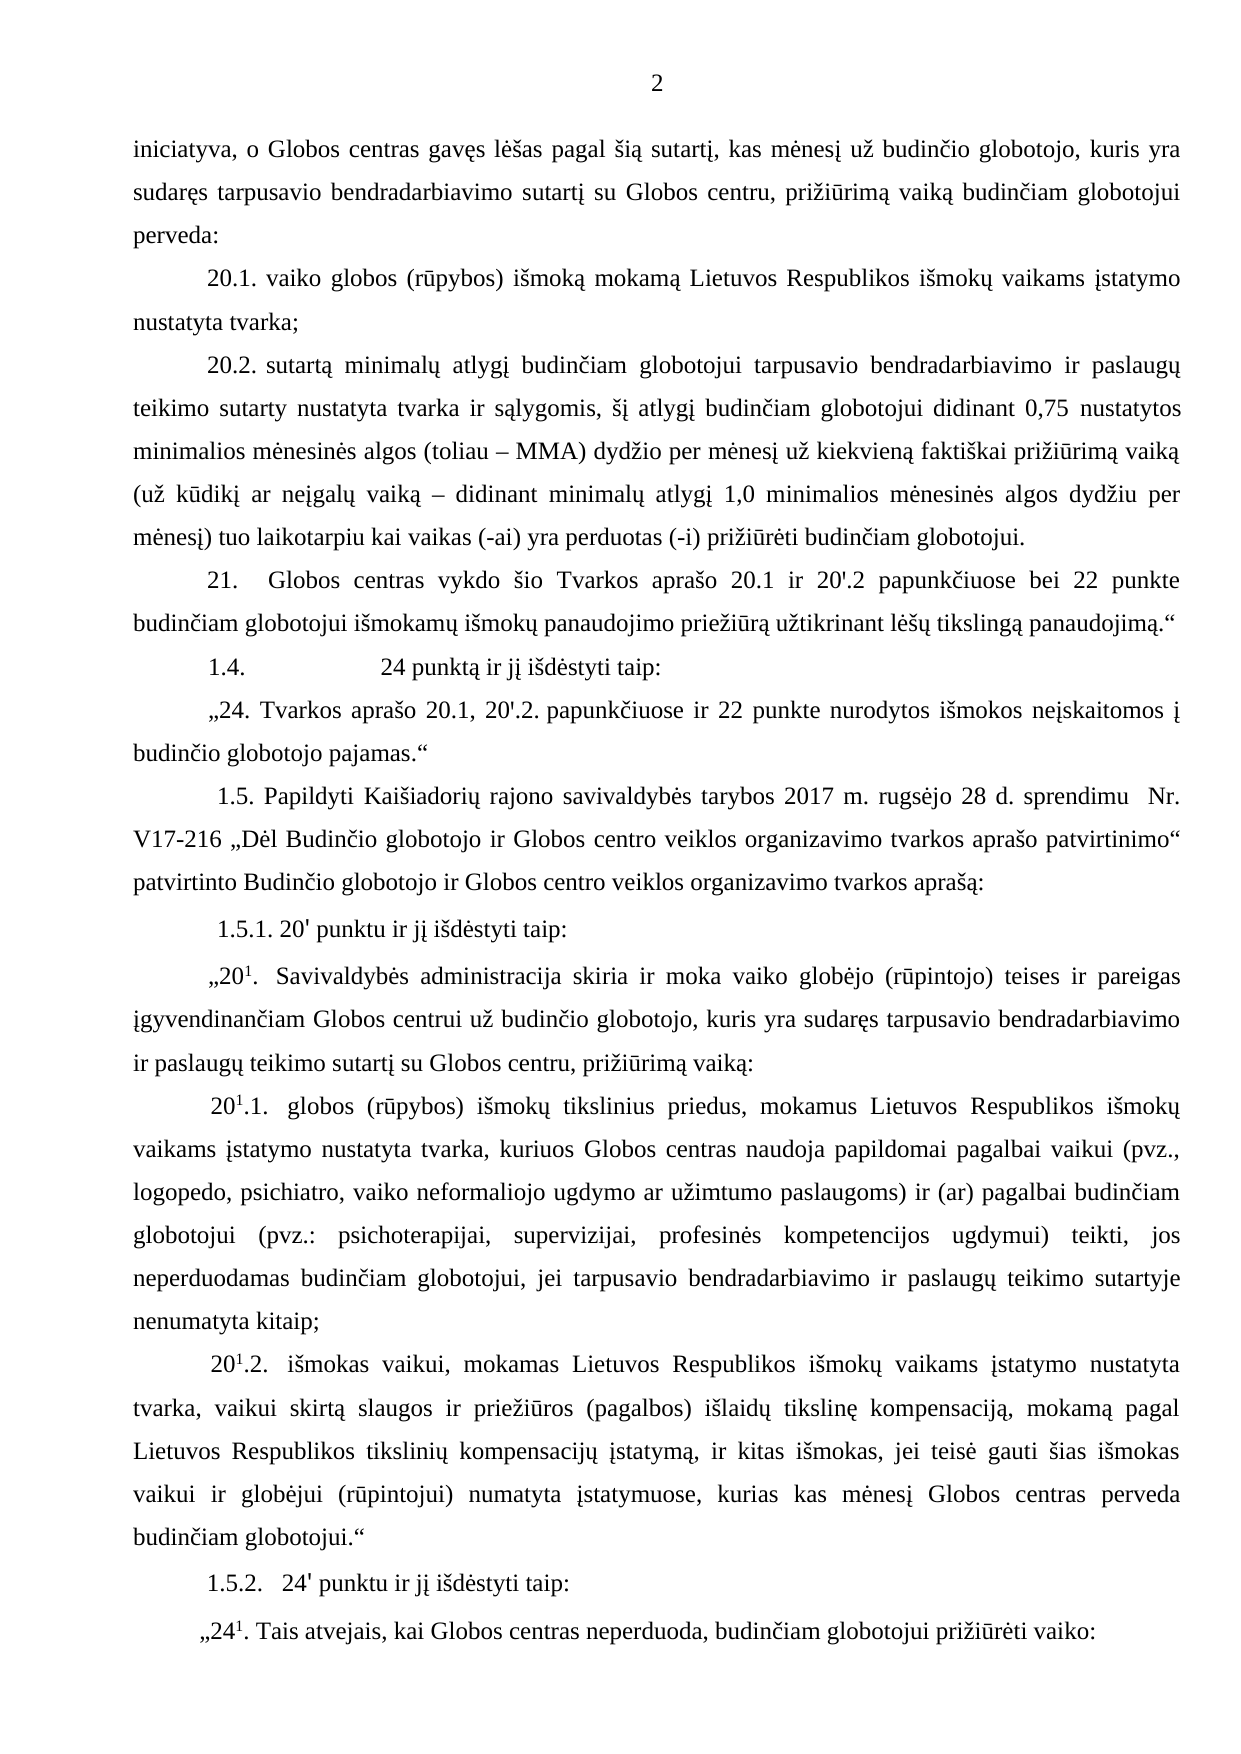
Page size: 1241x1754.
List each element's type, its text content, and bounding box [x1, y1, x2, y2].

text 201.2. išmokas vaikui, mokamas Lietuvos Respublikos išmokų vaikams įstatymo nustatyta tvarka, vaikui skirtą slaugos ir priežiūros (pagalbos) išlaidų tikslinę kompensaciją, mokamą pagal Lietuvos Respublikos tikslinių kompensacijų įstatymą, ir kitas išmokas, jei teisė gauti šias išmokas vaikui ir globėjui (rūpintojui) numatyta įstatymuose, kurias kas mėnesį Globos centras perveda budinčiam globotojui.“ [133, 1349, 1181, 1551]
text „24. Tvarkos aprašo 20.1, 20ꞌ.2. papunkčiuose ir 22 punkte nurodytos išmokos neįskaitomos į budinčio globotojo pajamas.“ [133, 695, 1181, 767]
text „201. Savivaldybės administracija skiria ir moka vaiko globėjo (rūpintojo) teises ir pareigas įgyvendinančiam Globos centrui už budinčio globotojo, kuris yra sudaręs tarpusavio bendradarbiavimo ir paslaugų teikimo sutartį su Globos centru, prižiūrimą vaiką: [133, 961, 1181, 1076]
text 20.2. sutartą minimalų atlygį budinčiam globotojui tarpusavio bendradarbiavimo ir paslaugų teikimo sutarty nustatyta tvarka ir sąlygomis, šį atlygį budinčiam globotojui didinant 0,75 nustatytos minimalios mėnesinės algos (toliau – MMA) dydžio per mėnesį už kiekvieną faktiškai prižiūrimą vaiką (už kūdikį ar neįgalų vaiką – didinant minimalų atlygį 1,0 minimalios mėnesinės algos dydžiu per mėnesį) tuo laikotarpiu kai vaikas (-ai) yra perduotas (-i) prižiūrėti budinčiam globotojui. [133, 350, 1181, 551]
text 201.1. globos (rūpybos) išmokų tikslinius priedus, mokamus Lietuvos Respublikos išmokų vaikams įstatymo nustatyta tvarka, kuriuos Globos centras naudoja papildomai pagalbai vaikui (pvz., logopedo, psichiatro, vaiko neformaliojo ugdymo ar užimtumo paslaugoms) ir (ar) pagalbai budinčiam globotojui (pvz.: psichoterapijai, supervizijai, profesinės kompetencijos ugdymui) teikti, jos neperduodamas budinčiam globotojui, jei tarpusavio bendradarbiavimo ir paslaugų teikimo sutartyje nenumatyta kitaip; [133, 1091, 1181, 1335]
text 21. Globos centras vykdo šio Tvarkos aprašo 20.1 ir 20ꞌ.2 papunkčiuose bei 22 punkte budinčiam globotojui išmokamų išmokų panaudojimo priežiūrą užtikrinant lėšų tikslingą panaudojimą.“ [133, 565, 1181, 637]
text iniciatyva, o Globos centras gavęs lėšas pagal šią sutartį, kas mėnesį už budinčio globotojo, kuris yra sudaręs tarpusavio bendradarbiavimo sutartį su Globos centru, prižiūrimą vaiką budinčiam globotojui perveda: [133, 134, 1181, 249]
text 20.1. vaiko globos (rūpybos) išmoką mokamą Lietuvos Respublikos išmokų vaikams įstatymo nustatyta tvarka; [133, 263, 1181, 335]
text 1.5.1. 20' punktu ir jį išdėstyti taip: [133, 910, 1181, 944]
text „241. Tais atvejais, kai Globos centras neperduoda, budinčiam globotojui prižiūrėti vaiko: [133, 1616, 1181, 1645]
text 1.5.2. 24' punktu ir jį išdėstyti taip: [207, 1565, 1181, 1599]
text 1.4. 24 punktą ir jį išdėstyti taip: [208, 652, 1181, 680]
text 1.5. Papildyti Kaišiadorių rajono savivaldybės tarybos 2017 m. rugsėjo 28 d. sprendimu Nr. V17-216 „Dėl Budinčio globotojo ir Globos centro veiklos organizavimo tvarkos aprašo patvirtinimo“ patvirtinto Budinčio globotojo ir Globos centro veiklos organizavimo tvarkos aprašą: [133, 781, 1181, 896]
